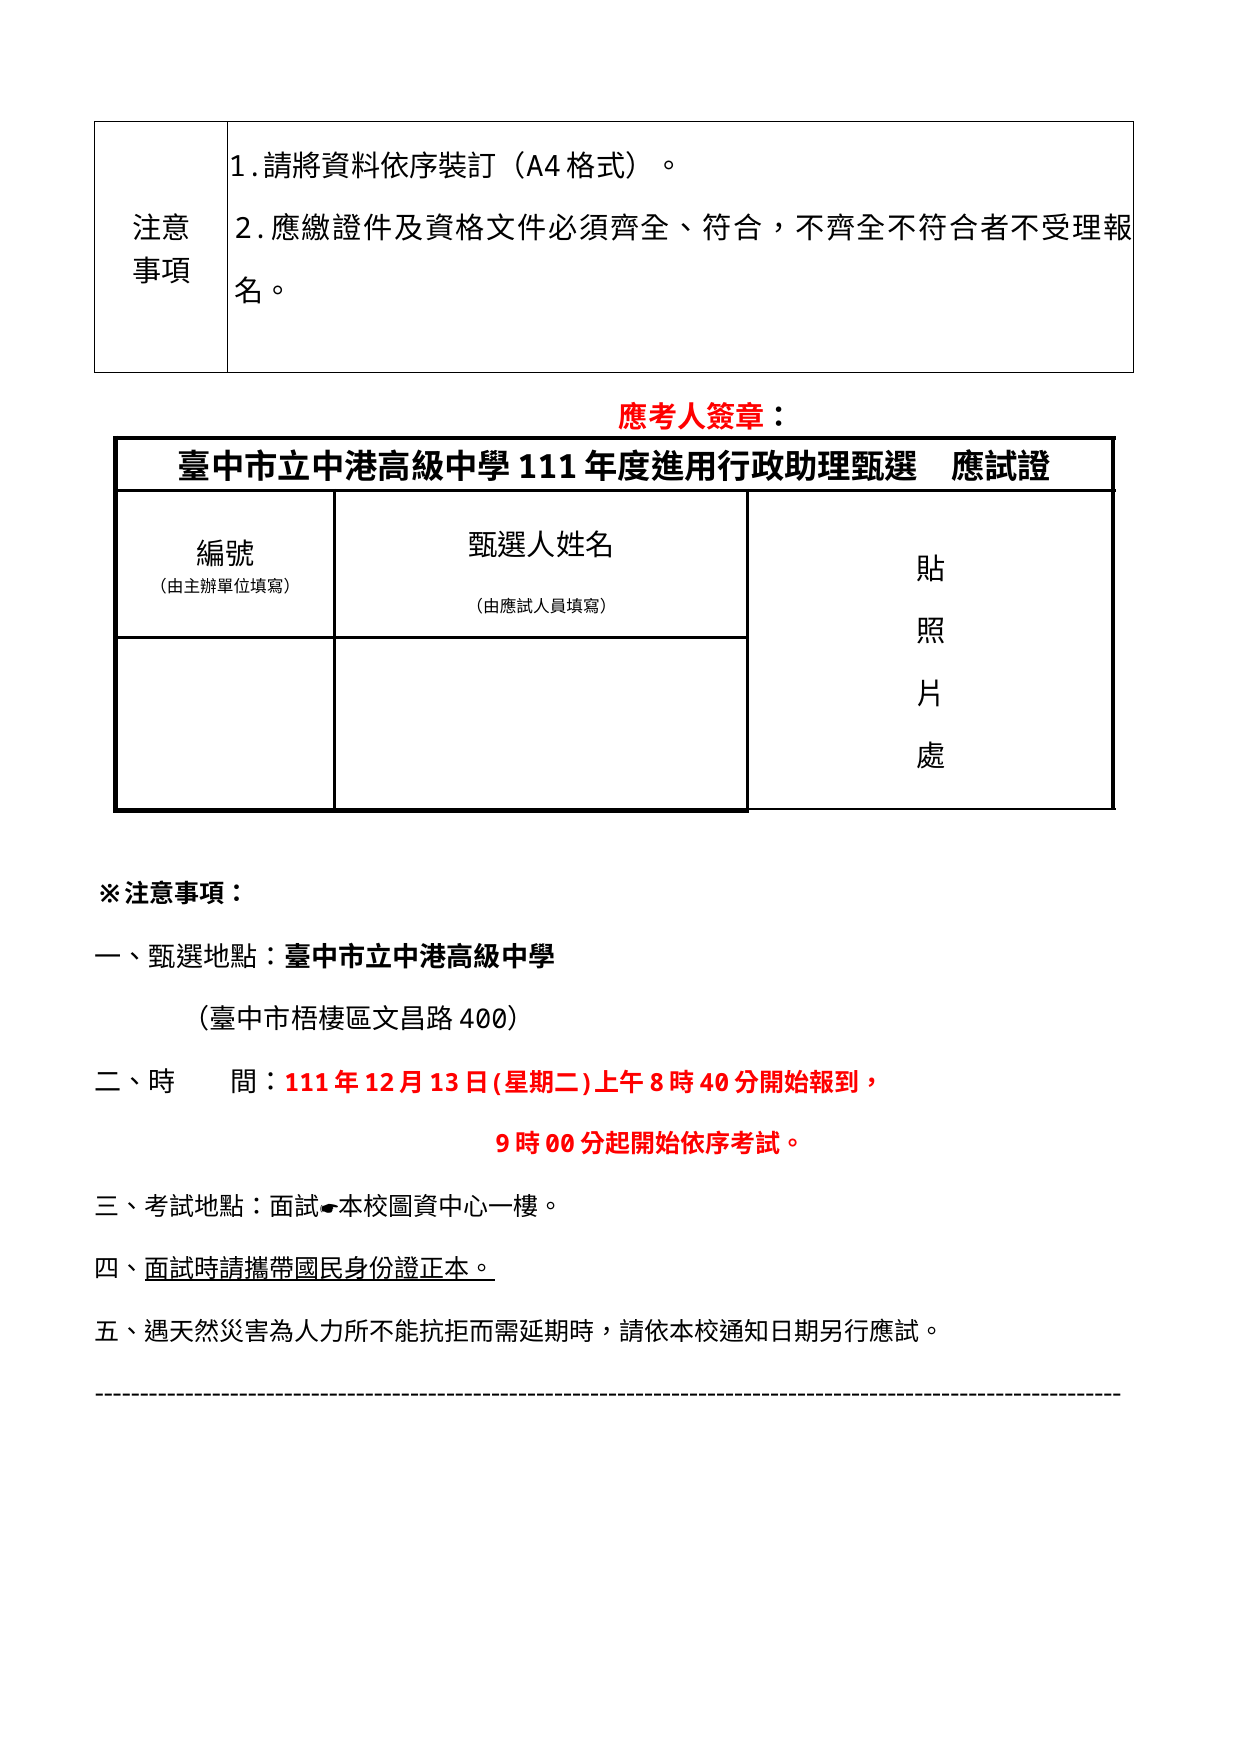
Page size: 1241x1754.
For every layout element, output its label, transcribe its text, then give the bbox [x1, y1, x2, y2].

table_cell 1.請將資料依序裝訂（A4格式）。 2.應繳證件及資格文件必須齊全、符合，不齊全不符合者不受理報名。 [228, 122, 1133, 372]
table_cell 貼 照 片 處 [749, 492, 1111, 808]
table_cell 甄選人姓名 （由應試人員填寫） [336, 492, 746, 636]
text 9時00分起開始依序考試。 [94, 1100, 1134, 1162]
text ------------------------------------------------------------------------------------------------------------------ [94, 1350, 1134, 1412]
text 四、面試時請攜帶國民身份證正本。 [94, 1225, 1134, 1287]
text 二、時 間：111年12月13日(星期二)上午8時40分開始報到， [94, 1037, 1134, 1100]
text （臺中市梧棲區文昌路400） [94, 975, 1134, 1037]
table_header 臺中市立中港高級中學111年度進用行政助理甄選 應試證 [118, 440, 1111, 489]
text 應考人簽章： [94, 373, 1143, 436]
table_cell 注意 事項 [95, 122, 227, 372]
text 一、甄選地點：臺中市立中港高級中學 [94, 912, 1134, 975]
text 三、考試地點：面試本校圖資中心一樓。 [94, 1162, 1134, 1225]
text ※注意事項： [94, 850, 1134, 912]
table_cell 編號 （由主辦單位填寫） [118, 492, 333, 636]
text 五、遇天然災害為人力所不能抗拒而需延期時，請依本校通知日期另行應試。 [94, 1287, 1134, 1350]
table_cell [336, 639, 746, 808]
table_cell [118, 639, 333, 808]
